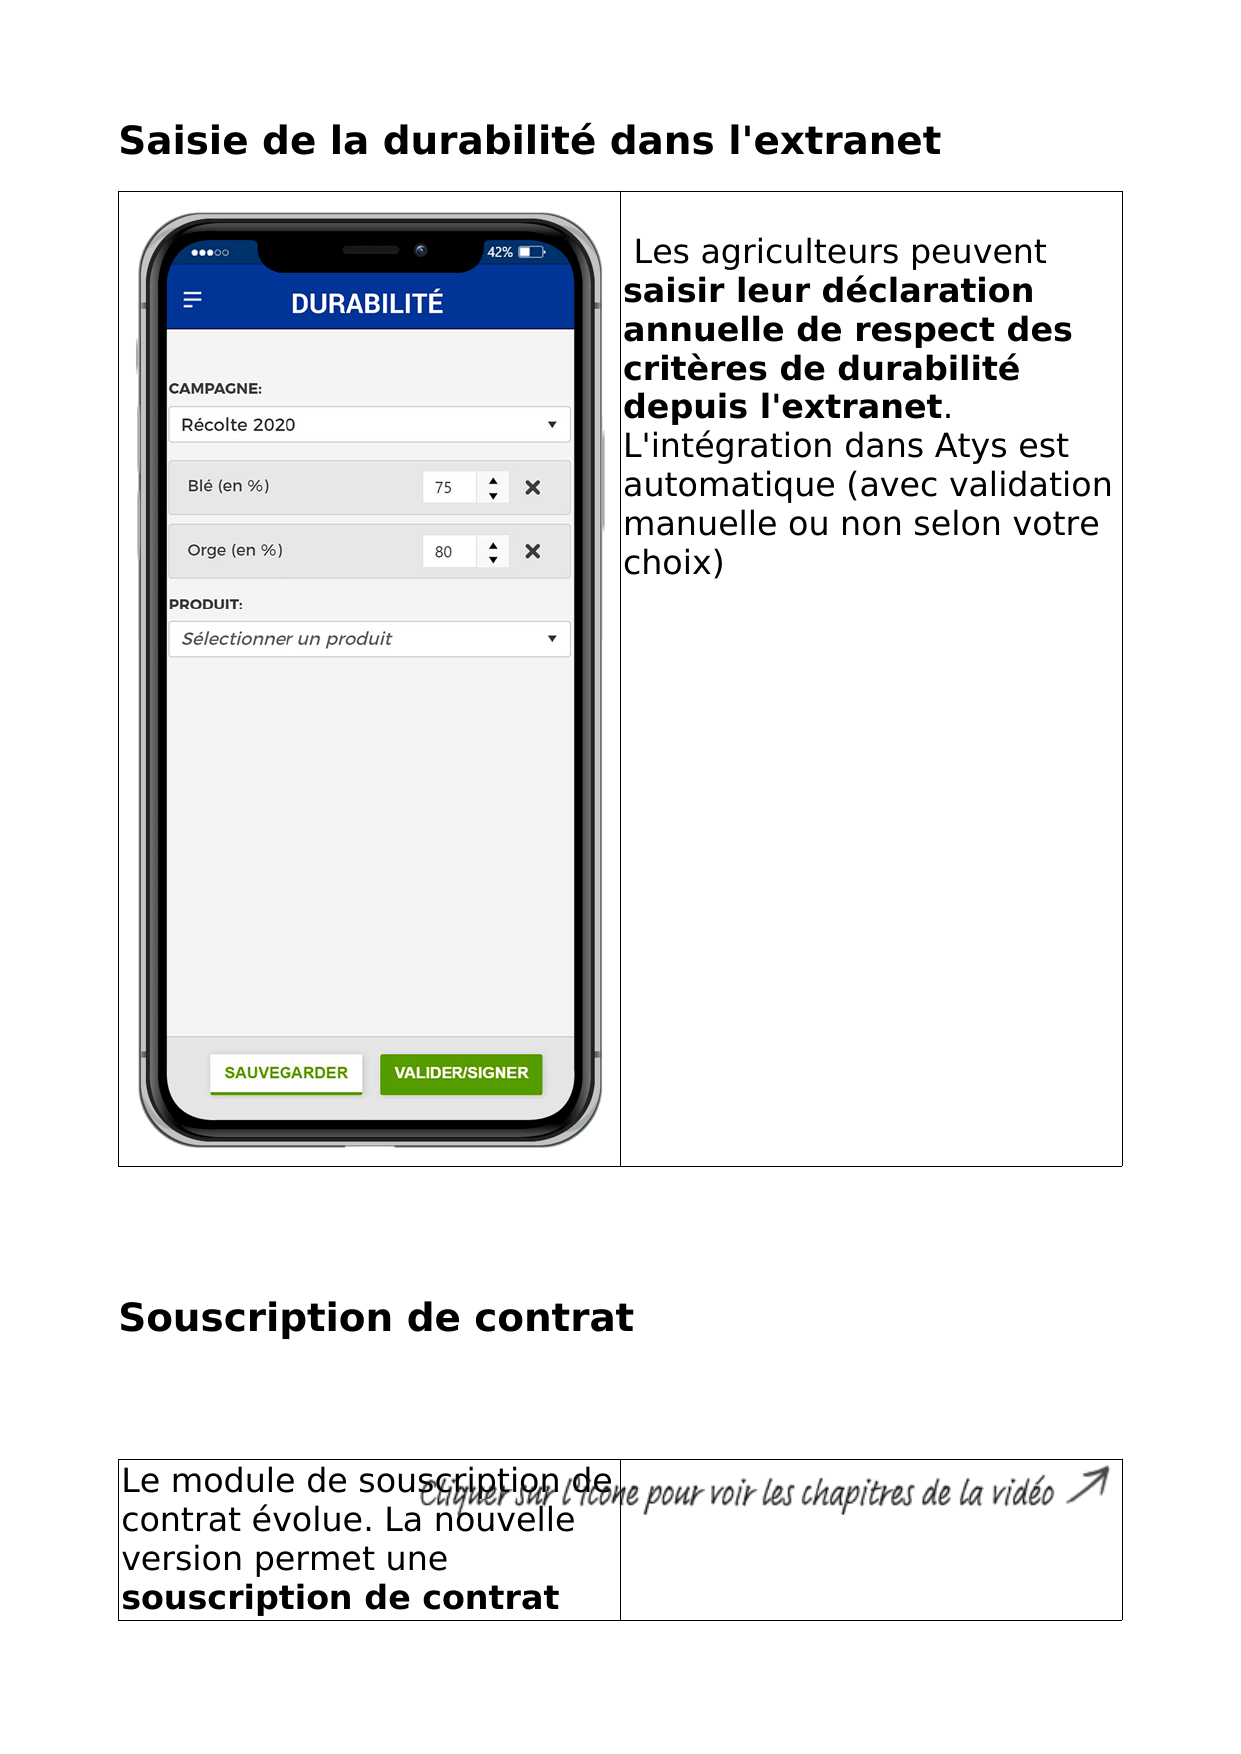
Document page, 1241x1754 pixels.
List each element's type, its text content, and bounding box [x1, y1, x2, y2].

table_header [119, 192, 620, 1166]
subtitle Souscription de contrat [118, 1296, 1122, 1341]
table_header [621, 1460, 1122, 1620]
picture [121, 193, 618, 1163]
table_header Le module de souscription de contrat évolue. La nouvelle version permet une souscription de contrat [119, 1460, 620, 1620]
picture [408, 1461, 1120, 1518]
table_header Les agriculteurs peuvent saisir leur déclaration annuelle de respect des critères de durabilité depuis l'extranet. L'intégration dans Atys est automatique (avec validation manuelle ou non selon votre choix) [621, 192, 1122, 1166]
subtitle Saisie de la durabilité dans l'extranet [118, 118, 1122, 163]
